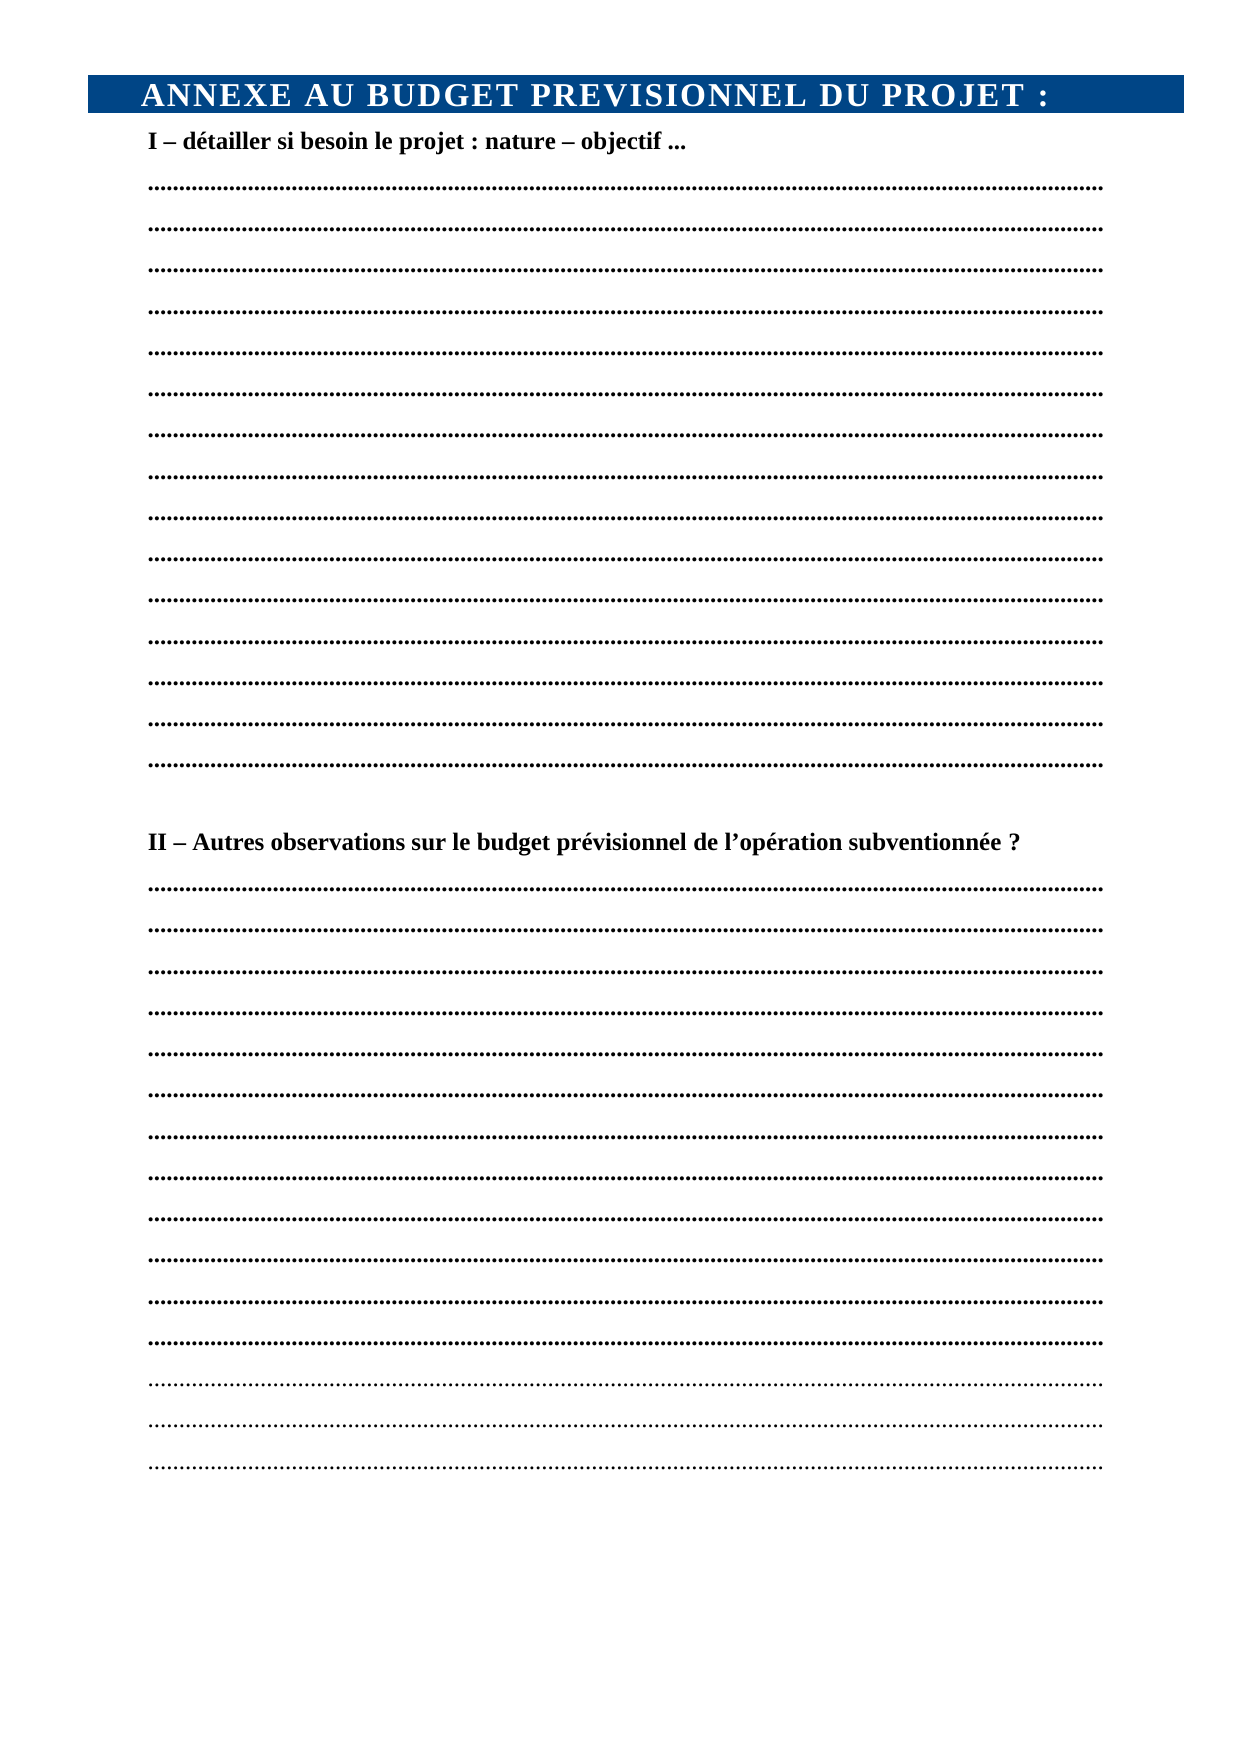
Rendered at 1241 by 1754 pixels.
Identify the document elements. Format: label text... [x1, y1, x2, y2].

text I – détailler si besoin le projet : nature – objectif ... [148, 126, 1125, 154]
text ANNEXE AU BUDGET PREVISIONNEL DU PROJET : [88, 75, 1184, 113]
text II – Autres observations sur le budget prévisionnel de l’opération subventionnée ? [148, 827, 1125, 856]
